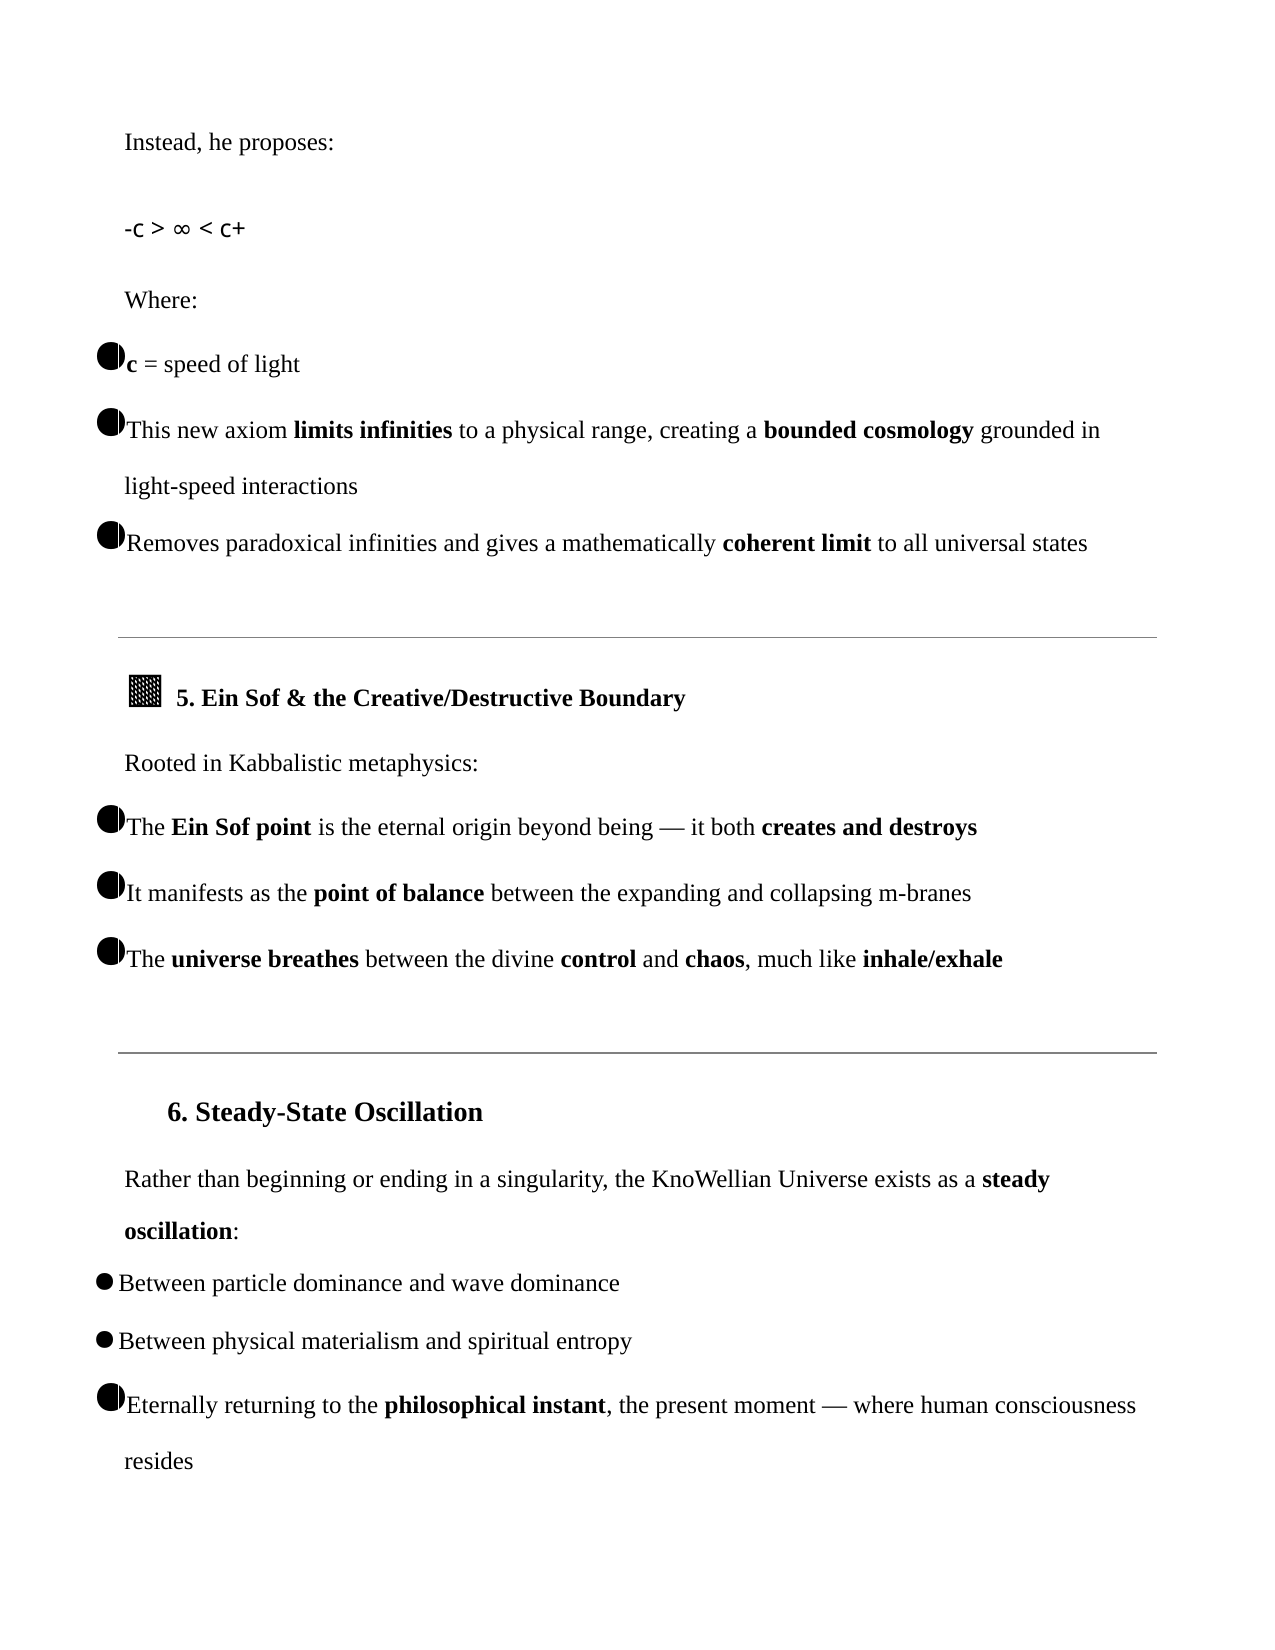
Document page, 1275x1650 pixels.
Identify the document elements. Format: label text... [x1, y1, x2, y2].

list The universe breathes between the divine control and chaos, much like inhale/exhale [119, 932, 1157, 982]
list Eternally returning to the philosophical instant, the present moment — where human consciousness resides [119, 1379, 1157, 1481]
list Between particle dominance and wave dominance [119, 1262, 1157, 1300]
text -c > ∞ < c+ [119, 205, 1157, 250]
list Removes paradoxical infinities and gives a mathematically coherent limit to all universal states [119, 517, 1157, 567]
list This new axiom limits infinities to a physical range, creating a bounded cosmology grounded in light-speed interactions [119, 403, 1157, 502]
list c = speed of light [119, 337, 1157, 384]
subtitle 🔷 6. Steady-State Oscillation [119, 1078, 1157, 1134]
subtitle 🟫 5. Ein Sof & the Creative/Destructive Boundary [119, 662, 1157, 718]
text Where: [119, 280, 1157, 317]
text Rooted in Kabbalistic metaphysics: [119, 742, 1157, 780]
text Rather than beginning or ending in a singularity, the KnoWellian Universe exists as a steady oscillation: [119, 1158, 1157, 1248]
list Between physical materialism and spiritual entropy [119, 1320, 1157, 1358]
text Instead, he proposes: [119, 122, 1157, 162]
list The Ein Sof point is the eternal origin beyond being — it both creates and destroys [119, 801, 1157, 847]
list It manifests as the point of balance between the expanding and collapsing m-branes [119, 866, 1157, 913]
